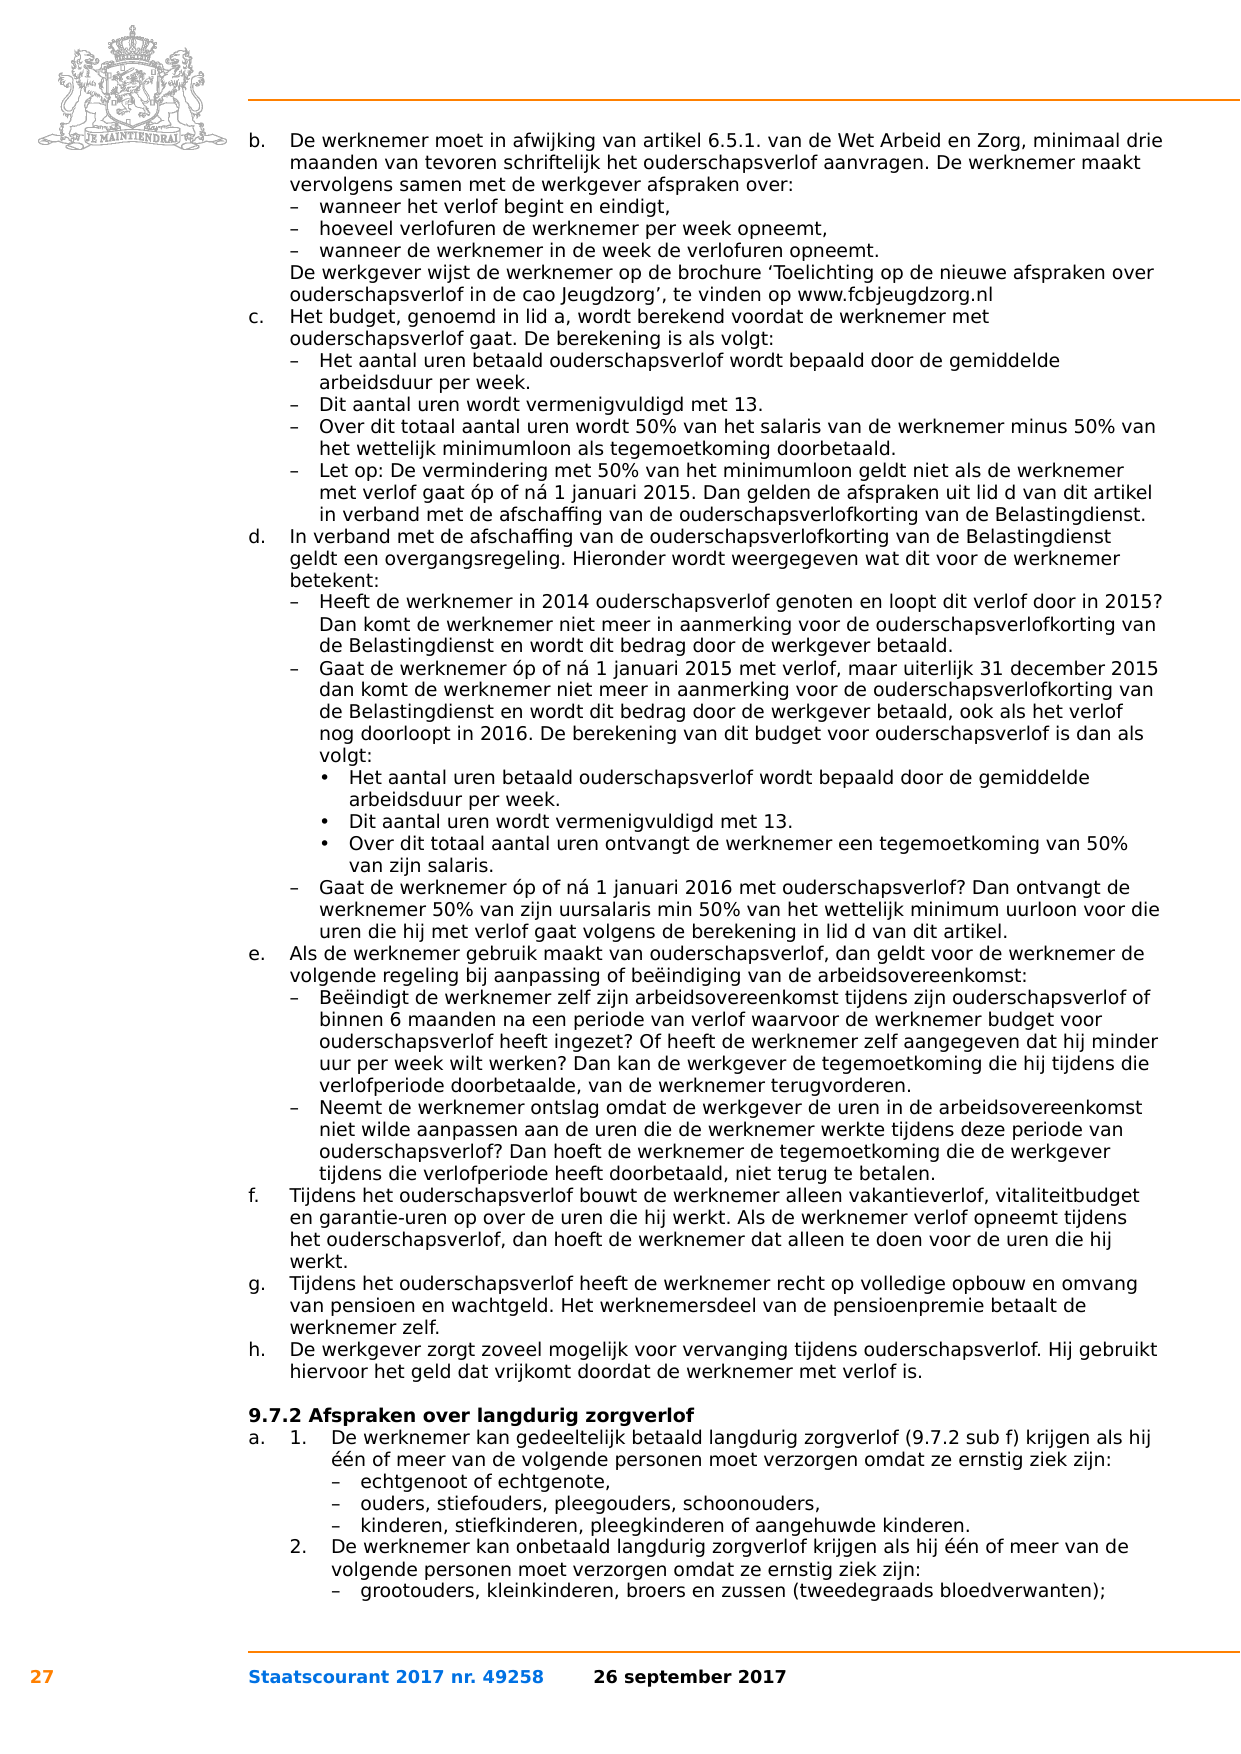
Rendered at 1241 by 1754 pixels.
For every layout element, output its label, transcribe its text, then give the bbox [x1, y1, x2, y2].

text – Over dit totaal aantal uren wordt 50% van het salaris van de werknemer minus 50% van het wettelijk minimumloon als tegemoetkoming doorbetaald. [289, 416, 1163, 459]
text – wanneer de werknemer in de week de verlofuren opneemt. [289, 240, 1163, 262]
text – Dit aantal uren wordt vermenigvuldigd met 13. [289, 394, 1163, 416]
text • Dit aantal uren wordt vermenigvuldigd met 13. [319, 811, 1163, 833]
subtitle 9.7.2 Afspraken over langdurig zorgverlof [248, 1404, 1163, 1427]
text h. De werkgever zorgt zoveel mogelijk voor vervanging tijdens ouderschapsverlof. Hij gebruikt hiervoor het geld dat vrijkomt doordat de werknemer met verlof is. [248, 1339, 1163, 1383]
text f. Tijdens het ouderschapsverlof bouwt de werknemer alleen vakantieverlof, vitaliteitbudget en garantie-uren op over de uren die hij werkt. Als de werknemer verlof opneemt tijdens het ouderschapsverlof, dan hoeft de werknemer dat alleen te doen voor de uren die hij werkt. [248, 1185, 1163, 1273]
text – Het aantal uren betaald ouderschapsverlof wordt bepaald door de gemiddelde arbeidsduur per week. [289, 350, 1163, 394]
picture [38, 25, 227, 150]
text b. De werknemer moet in afwijking van artikel 6.5.1. van de Wet Arbeid en Zorg, minimaal drie maanden van tevoren schriftelijk het ouderschapsverlof aanvragen. De werknemer maakt vervolgens samen met de werkgever afspraken over: [248, 130, 1163, 196]
text – ouders, stiefouders, pleegouders, schoonouders, [331, 1492, 1163, 1514]
text De werkgever wijst de werknemer op de brochure ‘Toelichting op de nieuwe afspraken over ouderschapsverlof in de cao Jeugdzorg’, te vinden op www.fcbjeugdzorg.nl [289, 262, 1163, 306]
text 2. De werknemer kan onbetaald langdurig zorgverlof krijgen als hij één of meer van de volgende personen moet verzorgen omdat ze ernstig ziek zijn: [289, 1536, 1163, 1580]
text – Gaat de werknemer óp of ná 1 januari 2016 met ouderschapsverlof? Dan ontvangt de werknemer 50% van zijn uursalaris min 50% van het wettelijk minimum uurloon voor die uren die hij met verlof gaat volgens de berekening in lid d van dit artikel. [289, 877, 1163, 943]
text – echtgenoot of echtgenote, [331, 1471, 1163, 1492]
text d. In verband met de afschaffing van de ouderschapsverlofkorting van de Belastingdienst geldt een overgangsregeling. Hieronder wordt weergegeven wat dit voor de werknemer betekent: [248, 526, 1163, 591]
text e. Als de werknemer gebruik maakt van ouderschapsverlof, dan geldt voor de werknemer de volgende regeling bij aanpassing of beëindiging van de arbeidsovereenkomst: [248, 943, 1163, 987]
text – grootouders, kleinkinderen, broers en zussen (tweedegraads bloedverwanten); [331, 1580, 1163, 1602]
text – Neemt de werknemer ontslag omdat de werkgever de uren in de arbeidsovereenkomst niet wilde aanpassen aan de uren die de werknemer werkte tijdens deze periode van ouderschapsverlof? Dan hoeft de werknemer de tegemoetkoming die de werkgever tijdens die verlofperiode heeft doorbetaald, niet terug te betalen. [289, 1097, 1163, 1185]
text – Heeft de werknemer in 2014 ouderschapsverlof genoten en loopt dit verlof door in 2015? Dan komt de werknemer niet meer in aanmerking voor de ouderschapsverlofkorting van de Belastingdienst en wordt dit bedrag door de werkgever betaald. [289, 591, 1163, 657]
text – wanneer het verlof begint en eindigt, [289, 196, 1163, 218]
text g. Tijdens het ouderschapsverlof heeft de werknemer recht op volledige opbouw en omvang van pensioen en wachtgeld. Het werknemersdeel van de pensioenpremie betaalt de werknemer zelf. [248, 1273, 1163, 1339]
text a. 1. De werknemer kan gedeeltelijk betaald langdurig zorgverlof (9.7.2 sub f) krijgen als hij één of meer van de volgende personen moet verzorgen omdat ze ernstig ziek zijn: [248, 1427, 1163, 1471]
text – hoeveel verlofuren de werknemer per week opneemt, [289, 218, 1163, 240]
text c. Het budget, genoemd in lid a, wordt berekend voordat de werknemer met ouderschapsverlof gaat. De berekening is als volgt: [248, 306, 1163, 350]
text – Beëindigt de werknemer zelf zijn arbeidsovereenkomst tijdens zijn ouderschapsverlof of binnen 6 maanden na een periode van verlof waarvoor de werknemer budget voor ouderschapsverlof heeft ingezet? Of heeft de werknemer zelf aangegeven dat hij minder uur per week wilt werken? Dan kan de werkgever de tegemoetkoming die hij tijdens die verlofperiode doorbetaalde, van de werknemer terugvorderen. [289, 987, 1163, 1097]
text • Het aantal uren betaald ouderschapsverlof wordt bepaald door de gemiddelde arbeidsduur per week. [319, 767, 1163, 811]
text – kinderen, stiefkinderen, pleegkinderen of aangehuwde kinderen. [331, 1514, 1163, 1536]
text • Over dit totaal aantal uren ontvangt de werknemer een tegemoetkoming van 50% van zijn salaris. [319, 833, 1163, 877]
text – Let op: De vermindering met 50% van het minimumloon geldt niet als de werknemer met verlof gaat óp of ná 1 januari 2015. Dan gelden de afspraken uit lid d van dit artikel in verband met de afschaffing van de ouderschapsverlofkorting van de Belastingdienst. [289, 459, 1163, 526]
text – Gaat de werknemer óp of ná 1 januari 2015 met verlof, maar uiterlijk 31 december 2015 dan komt de werknemer niet meer in aanmerking voor de ouderschapsverlofkorting van de Belastingdienst en wordt dit bedrag door de werkgever betaald, ook als het verlof nog doorloopt in 2016. De berekening van dit budget voor ouderschapsverlof is dan als volgt: [289, 657, 1163, 767]
